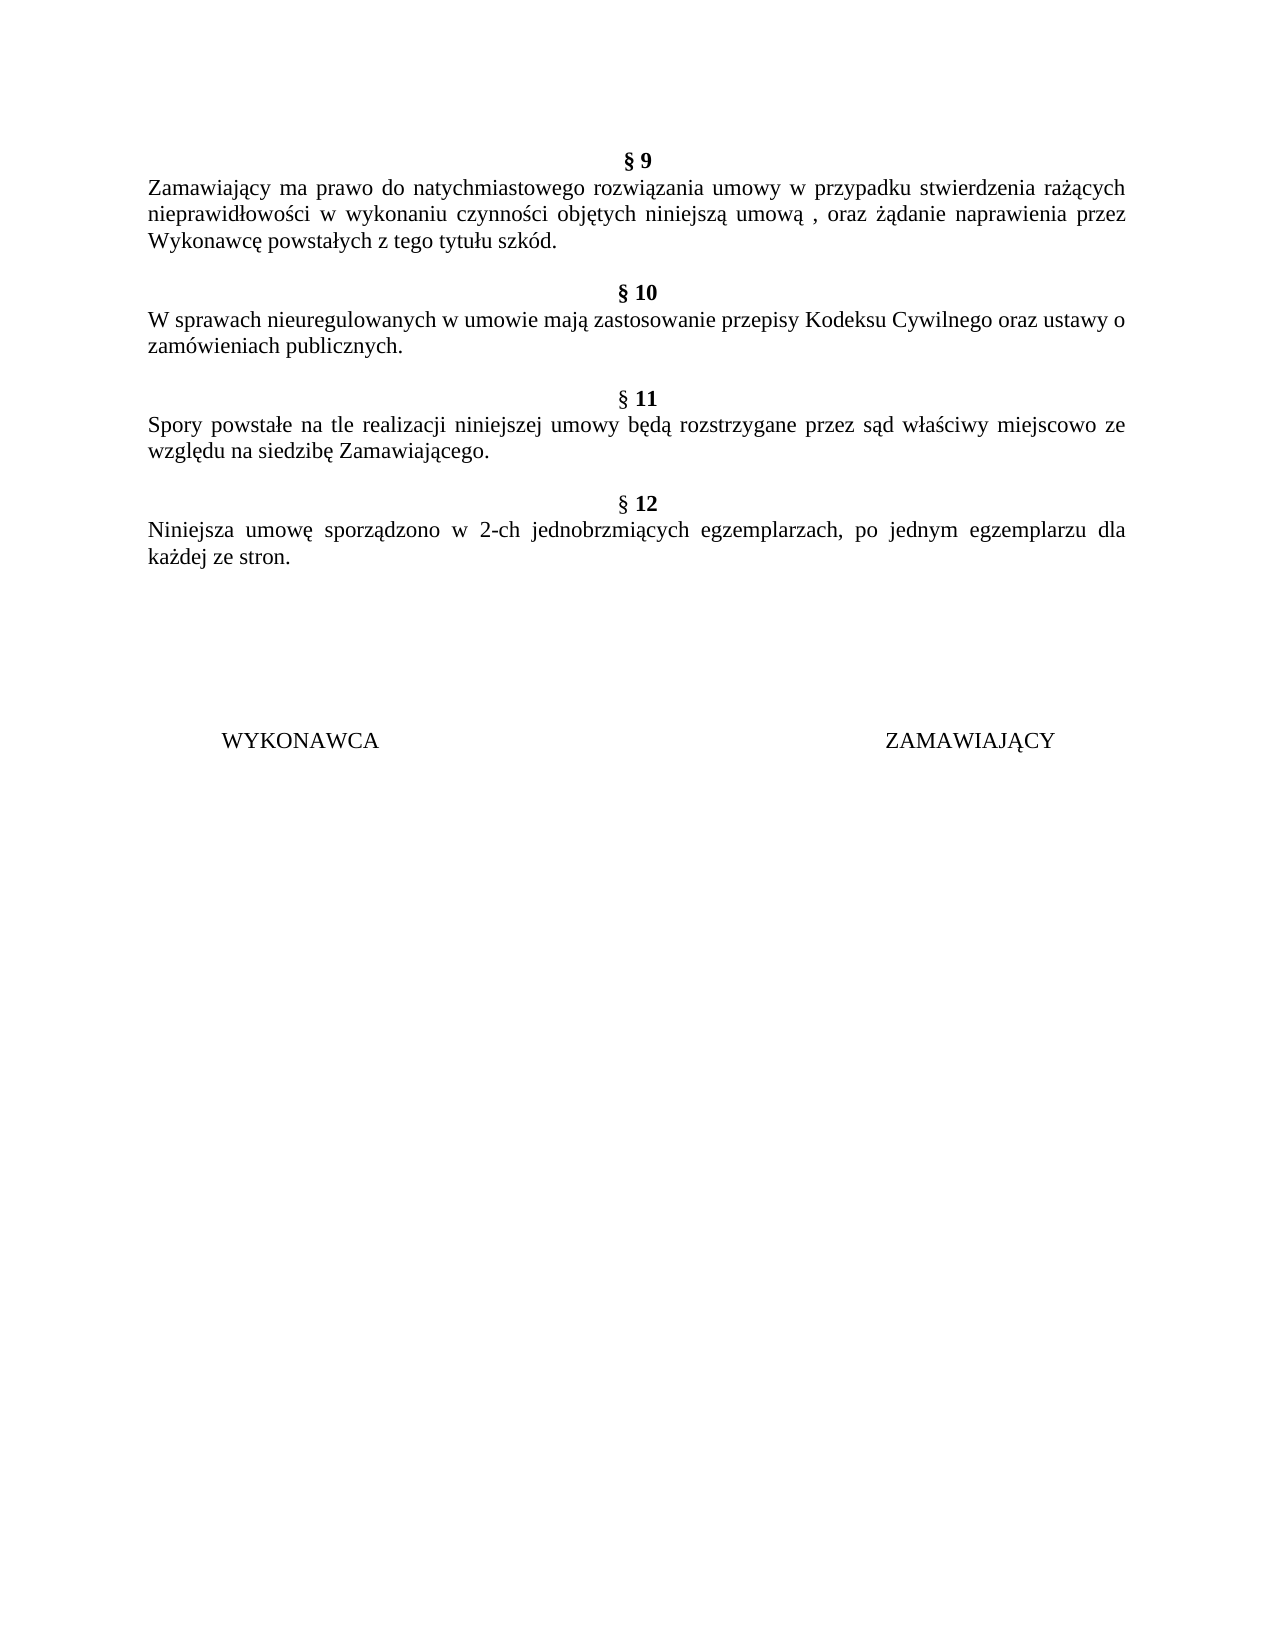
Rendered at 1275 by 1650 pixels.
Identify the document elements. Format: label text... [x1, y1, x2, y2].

text § 12 [148, 490, 1127, 517]
text WYKONAWCA ZAMAWIAJĄCY [148, 727, 1127, 754]
text W sprawach nieuregulowanych w umowie mają zastosowanie przepisy Kodeksu Cywilnego oraz ustawy o zamówieniach publicznych. [148, 306, 1127, 358]
text § 10 [148, 279, 1127, 306]
subtitle Zamawiający ma prawo do natychmiastowego rozwiązania umowy w przypadku stwierdzenia rażących nieprawidłowości w wykonaniu czynności objętych niniejszą umową , oraz żądanie naprawienia przez Wykonawcę powstałych z tego tytułu szkód. [148, 174, 1127, 253]
text Niniejsza umowę sporządzono w 2-ch jednobrzmiących egzemplarzach, po jednym egzemplarzu dla każdej ze stron. [148, 517, 1127, 569]
text Spory powstałe na tle realizacji niniejszej umowy będą rozstrzygane przez sąd właściwy miejscowo ze względu na siedzibę Zamawiającego. [148, 411, 1127, 464]
text § 11 [148, 385, 1127, 411]
text § 9 [148, 148, 1127, 174]
